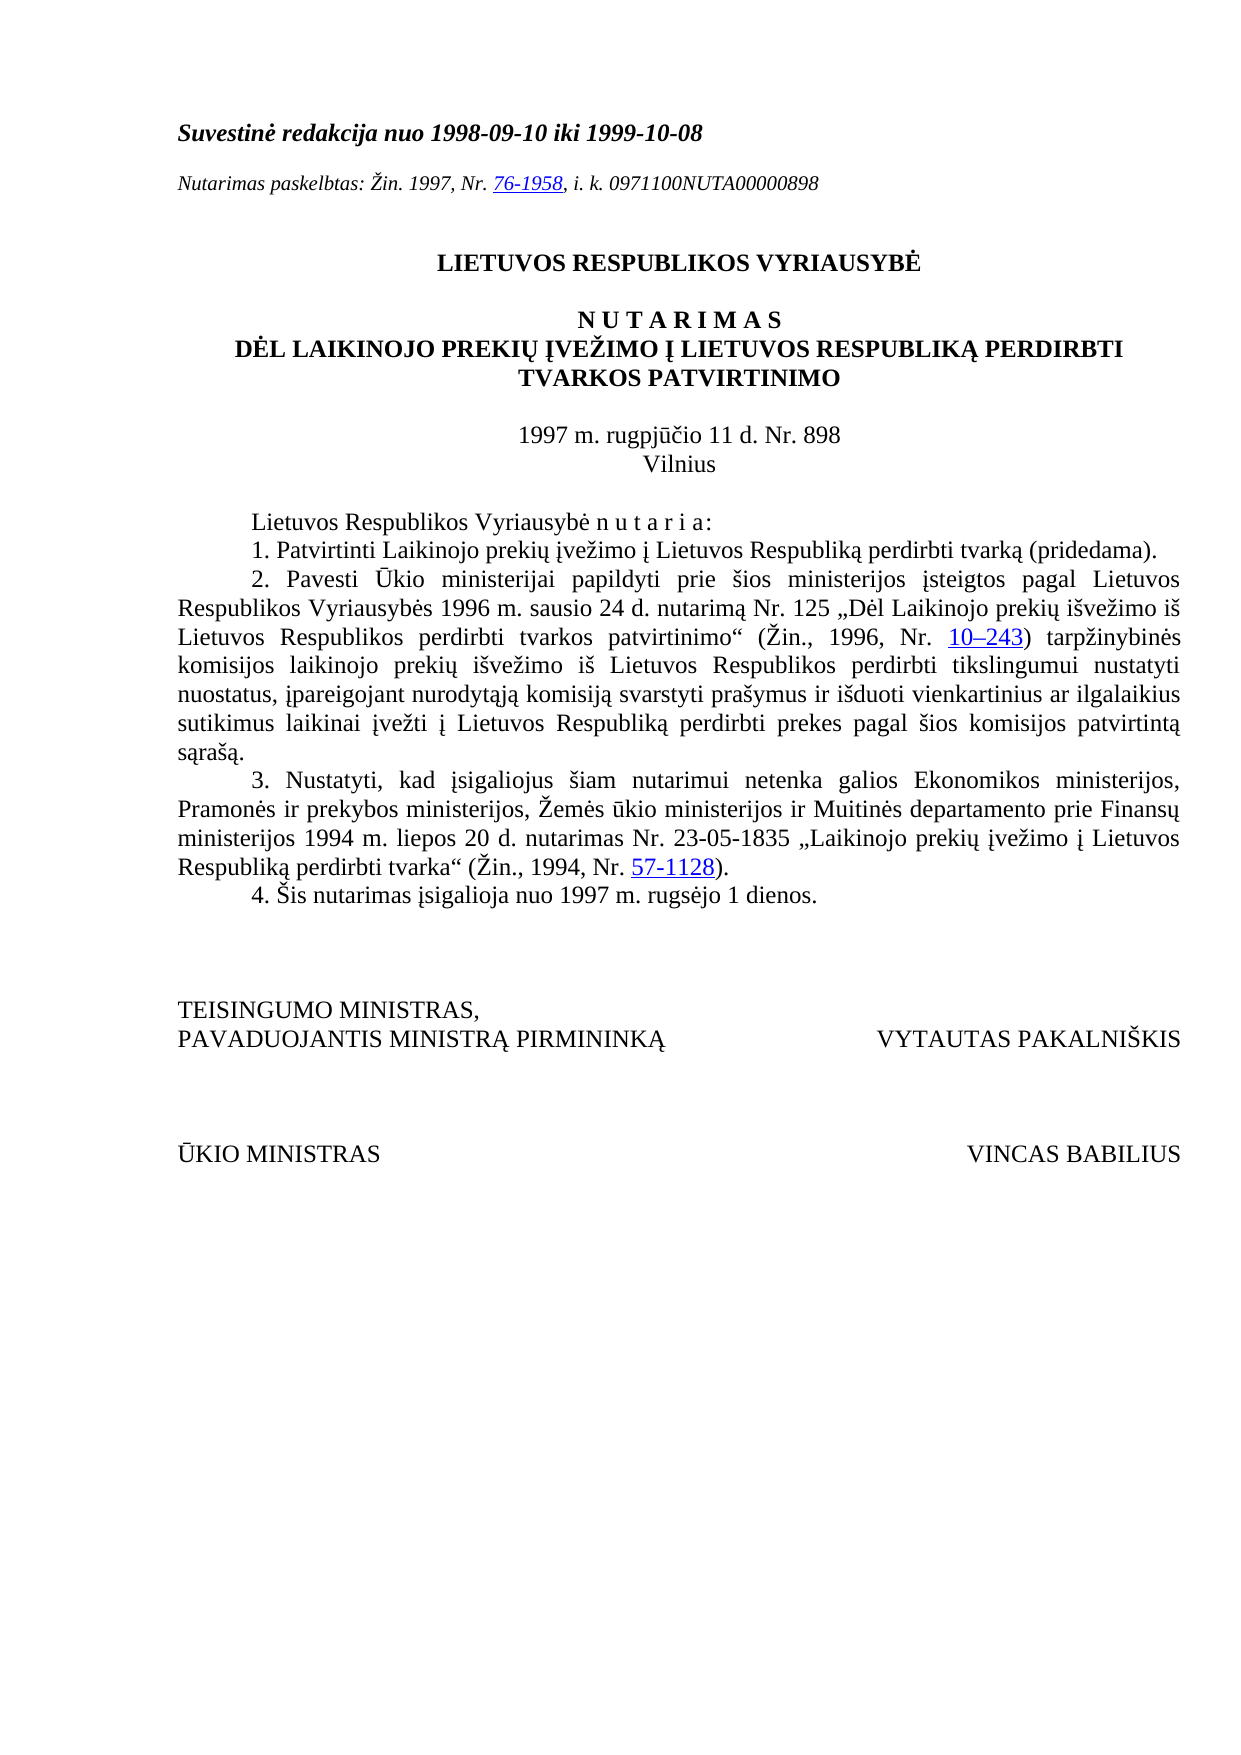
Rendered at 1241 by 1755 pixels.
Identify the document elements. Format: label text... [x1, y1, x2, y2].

text DĖL LAIKINOJO PREKIŲ ĮVEŽIMO Į LIETUVOS RESPUBLIKĄ PERDIRBTI TVARKOS PATVIRTINIMO [177, 334, 1181, 392]
text Vilnius [177, 449, 1181, 478]
text Lietuvos Respublikos Vyriausybė nutaria: [177, 507, 1181, 535]
text Ūkio ministras Vincas Babilius [177, 1139, 1181, 1168]
text 1997 m. rugpjūčio 11 d. Nr. 898 [177, 420, 1181, 449]
text LIETUVOS RESPUBLIKOS VYRIAUSYBĖ [177, 248, 1181, 277]
text 3. Nustatyti, kad įsigaliojus šiam nutarimui netenka galios Ekonomikos ministerijos, Pramonės ir prekybos ministerijos, Žemės ūkio ministerijos ir Muitinės departamento prie Finansų ministerijos 1994 m. liepos 20 d. nutarimas Nr. 23-05-1835 „Laikinojo prekių įvežimo į Lietuvos Respubliką perdirbti tvarka“ (Žin., 1994, Nr. 57-1128). [177, 765, 1181, 880]
text Teisingumo ministras, [177, 995, 1181, 1024]
text 1. Patvirtinti Laikinojo prekių įvežimo į Lietuvos Respubliką perdirbti tvarką (pridedama). [177, 535, 1181, 564]
text 2. Pavesti Ūkio ministerijai papildyti prie šios ministerijos įsteigtos pagal Lietuvos Respublikos Vyriausybės 1996 m. sausio 24 d. nutarimą Nr. 125 „Dėl Laikinojo prekių išvežimo iš Lietuvos Respublikos perdirbti tvarkos patvirtinimo“ (Žin., 1996, Nr. 10–243) tarpžinybinės komisijos laikinojo prekių išvežimo iš Lietuvos Respublikos perdirbti tikslingumui nustatyti nuostatus, įpareigojant nurodytąją komisiją svarstyti prašymus ir išduoti vienkartinius ar ilgalaikius sutikimus laikinai įvežti į Lietuvos Respubliką perdirbti prekes pagal šios komisijos patvirtintą sąrašą. [177, 564, 1181, 765]
text 4. Šis nutarimas įsigalioja nuo 1997 m. rugsėjo 1 dienos. [177, 880, 1181, 909]
text Suvestinė redakcija nuo 1998-09-10 iki 1999-10-08 [177, 118, 1181, 147]
text Nutarimas paskelbtas: Žin. 1997, Nr. 76-1958, i. k. 0971100NUTA00000898 [177, 171, 1181, 195]
text N U T A R I M A S [177, 305, 1181, 334]
text pavaduojantis Ministrą Pirmininką Vytautas Pakalniškis [177, 1024, 1181, 1053]
